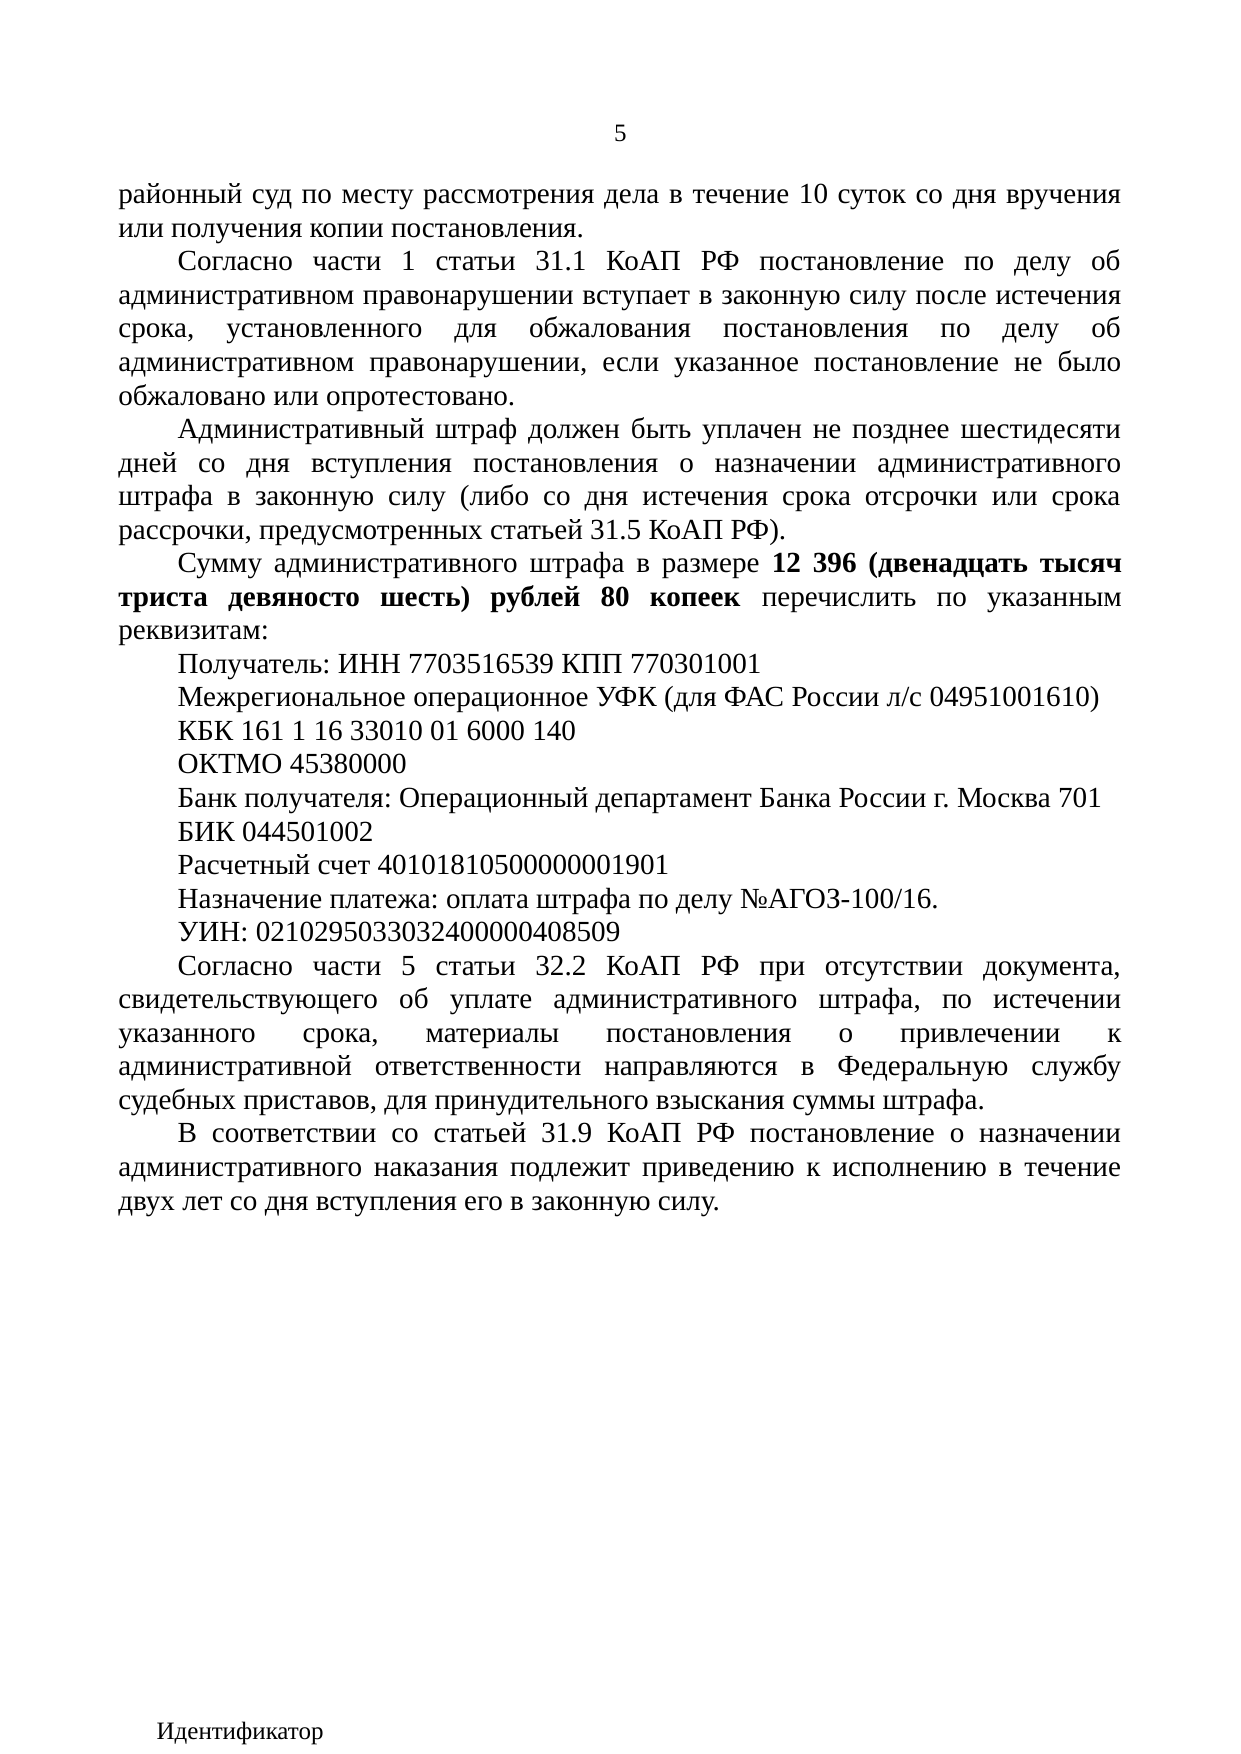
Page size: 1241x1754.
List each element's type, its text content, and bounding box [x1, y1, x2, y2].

text Банк получателя: Операционный департамент Банка России г. Москва 701 [118, 780, 1122, 814]
text Согласно части 1 статьи 31.1 КоАП РФ постановление по делу об административном правонарушении вступает в законную силу после истечения срока, установленного для обжалования постановления по делу об административном правонарушении, если указанное постановление не было обжаловано или опротестовано. [118, 243, 1122, 411]
text КБК 161 1 16 33010 01 6000 140 [118, 713, 1122, 747]
text Расчетный счет 40101810500000001901 [118, 847, 1122, 881]
text Назначение платежа: оплата штрафа по делу №АГОЗ-100/16. [118, 881, 1122, 914]
text БИК 044501002 [118, 814, 1122, 847]
text В соответствии со статьей 31.9 КоАП РФ постановление о назначении административного наказания подлежит приведению к исполнению в течение двух лет со дня вступления его в законную силу. [118, 1116, 1122, 1216]
text Сумму административного штрафа в размере 12 396 (двенадцать тысяч триста девяносто шесть) рублей 80 копеек перечислить по указанным реквизитам: [118, 545, 1122, 646]
text районный суд по месту рассмотрения дела в течение 10 суток со дня вручения или получения копии постановления. [118, 176, 1122, 243]
text Межрегиональное операционное УФК (для ФАС России л/с 04951001610) [118, 679, 1122, 713]
text Административный штраф должен быть уплачен не позднее шестидесяти дней со дня вступления постановления о назначении административного штрафа в законную силу (либо со дня истечения срока отсрочки или срока рассрочки, предусмотренных статьей 31.5 КоАП РФ). [118, 411, 1122, 545]
text ОКТМО 45380000 [118, 747, 1122, 780]
text Получатель: ИНН 7703516539 КПП 770301001 [118, 646, 1122, 679]
text Согласно части 5 статьи 32.2 КоАП РФ при отсутствии документа, свидетельствующего об уплате административного штрафа, по истечении указанного срока, материалы постановления о привлечении к административной ответственности направляются в Федеральную службу судебных приставов, для принудительного взыскания суммы штрафа. [118, 948, 1122, 1116]
text УИН: 0210295033032400000408509 [118, 914, 1122, 948]
